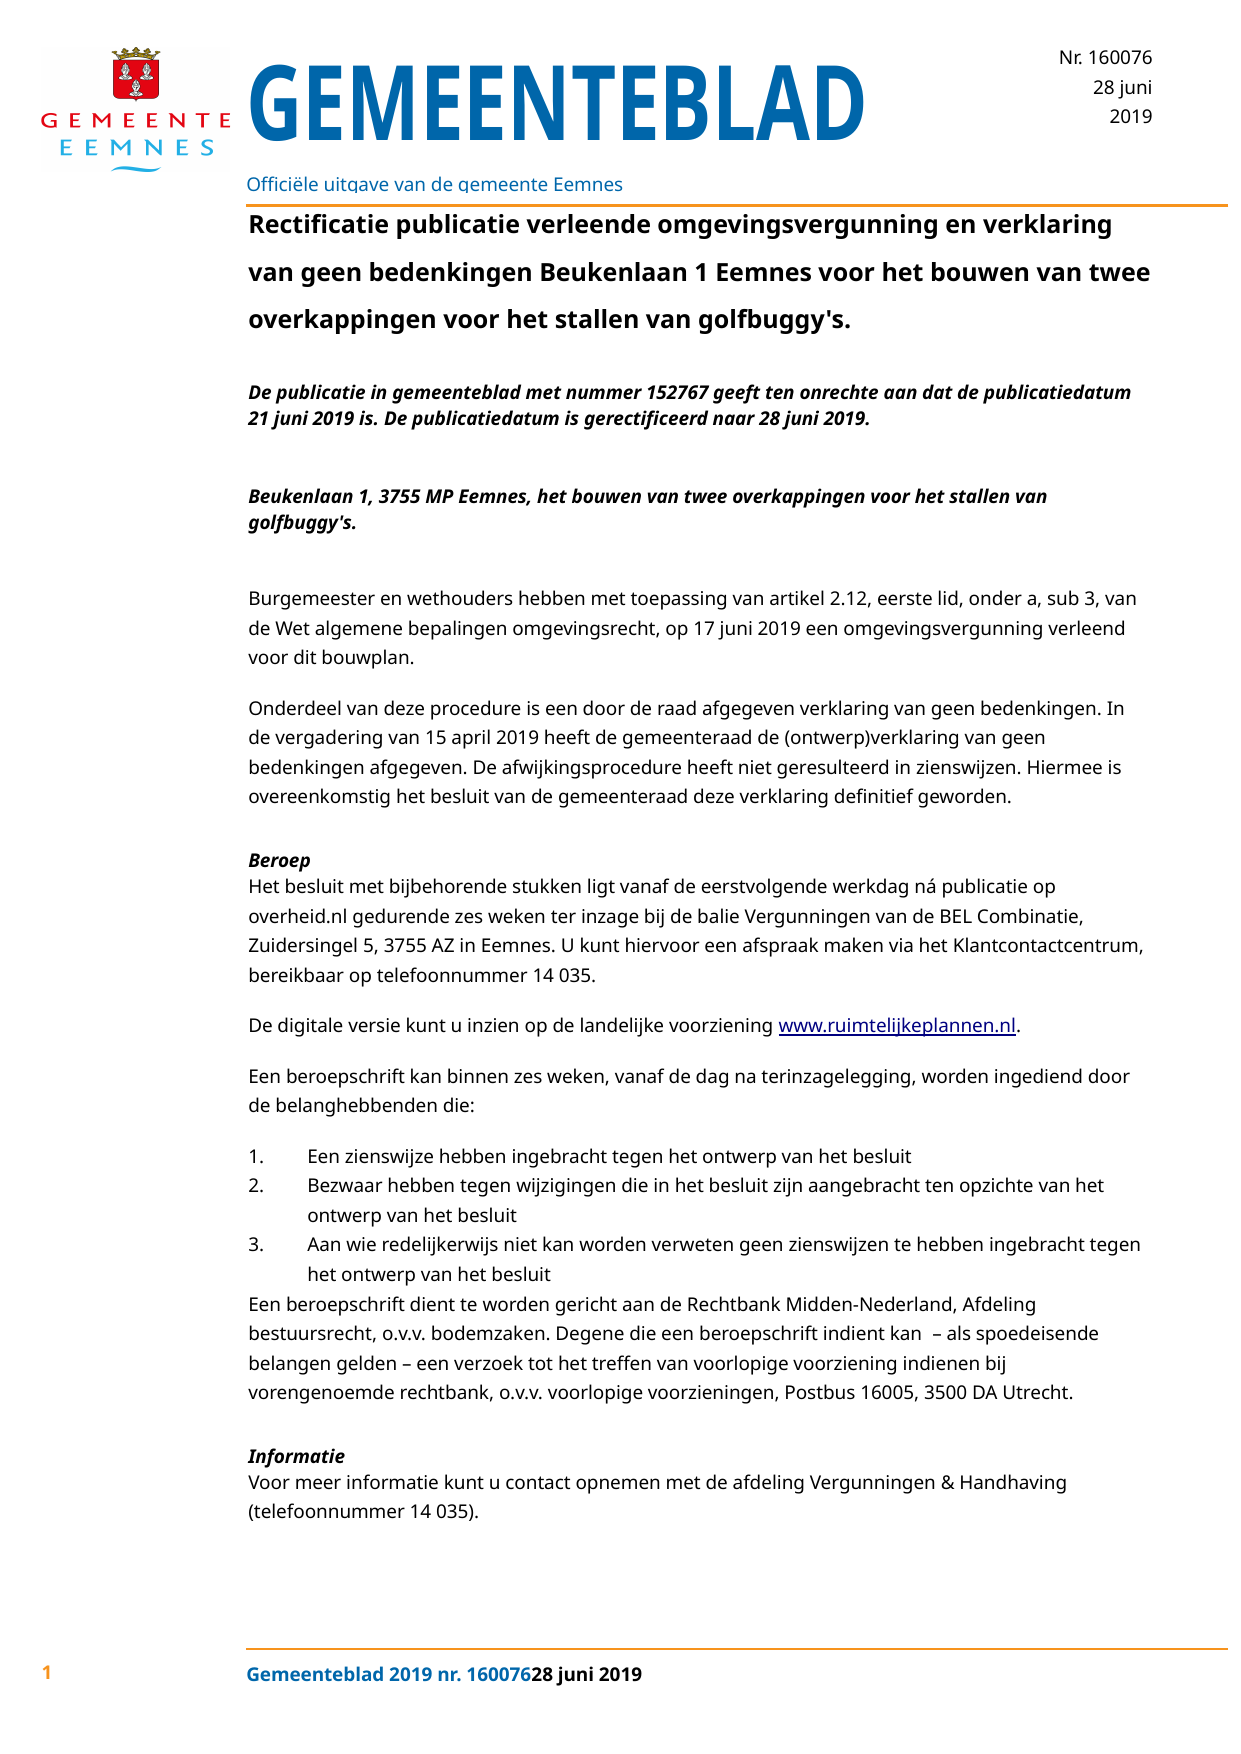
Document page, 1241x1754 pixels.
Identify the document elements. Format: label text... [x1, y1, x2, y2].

text De publicatie in gemeenteblad met nummer 152767 geeft ten onrechte aan dat de publicatiedatum 21 juni 2019 is. De publicatiedatum is gerectificeerd naar 28 juni 2019. [248, 379, 1152, 431]
text Een beroepschrift dient te worden gericht aan de Rechtbank Midden-Nederland, Afdeling bestuursrecht, o.v.v. bodemzaken. Degene die een beroepschrift indient kan – als spoedeisende belangen gelden – een verzoek tot het treffen van voorlopige voorziening indienen bij vorengenoemde rechtbank, o.v.v. voorlopige voorzieningen, Postbus 16005, 3500 DA Utrecht. [248, 1291, 1152, 1405]
picture [41, 47, 231, 172]
text Een beroepschrift kan binnen zes weken, vanaf de dag na terinzagelegging, worden ingediend door de belanghebbenden die: [248, 1063, 1152, 1118]
list Bezwaar hebben tegen wijzigingen die in het besluit zijn aangebracht ten opzichte van het ontwerp van het besluit [248, 1172, 1152, 1228]
list Een zienswijze hebben ingebracht tegen het ontwerp van het besluit [248, 1143, 1152, 1168]
list Aan wie redelijkerwijs niet kan worden verweten geen zienswijzen te hebben ingebracht tegen het ontwerp van het besluit [248, 1232, 1152, 1287]
text Rectificatie publicatie verleende omgevingsvergunning en verklaring van geen bedenkingen Beukenlaan 1 Eemnes voor het bouwen van twee overkappingen voor het stallen van golfbuggy's. [248, 207, 1152, 336]
text Voor meer informatie kunt u contact opnemen met de afdeling Vergunningen & Handhaving (telefoonnummer 14 035). [248, 1469, 1152, 1524]
text Burgemeester en wethouders hebben met toepassing van artikel 2.12, eerste lid, onder a, sub 3, van de Wet algemene bepalingen omgevingsrecht, op 17 juni 2019 een omgevingsvergunning verleend voor dit bouwplan. [248, 585, 1152, 670]
text Onderdeel van deze procedure is een door de raad afgegeven verklaring van geen bedenkingen. In de vergadering van 15 april 2019 heeft de gemeenteraad de (ontwerp)verklaring van geen bedenkingen afgegeven. De afwijkingsprocedure heeft niet geresulteerd in zienswijzen. Hiermee is overeenkomstig het besluit van de gemeenteraad deze verklaring definitief geworden. [248, 695, 1152, 809]
text De digitale versie kunt u inzien op de landelijke voorziening www.ruimtelijkeplannen.nl. [248, 1012, 1152, 1038]
text Het besluit met bijbehorende stukken ligt vanaf de eerstvolgende werkdag ná publicatie op overheid.nl gedurende zes weken ter inzage bij de balie Vergunningen van de BEL Combinatie, Zuidersingel 5, 3755 AZ in Eemnes. U kunt hiervoor een afspraak maken via het Klantcontactcentrum, bereikbaar op telefoonnummer 14 035. [248, 873, 1152, 988]
text Informatie [248, 1443, 1152, 1469]
text Beukenlaan 1, 3755 MP Eemnes, het bouwen van twee overkappingen voor het stallen van golfbuggy's. [248, 483, 1152, 535]
text Beroep [248, 847, 1152, 873]
